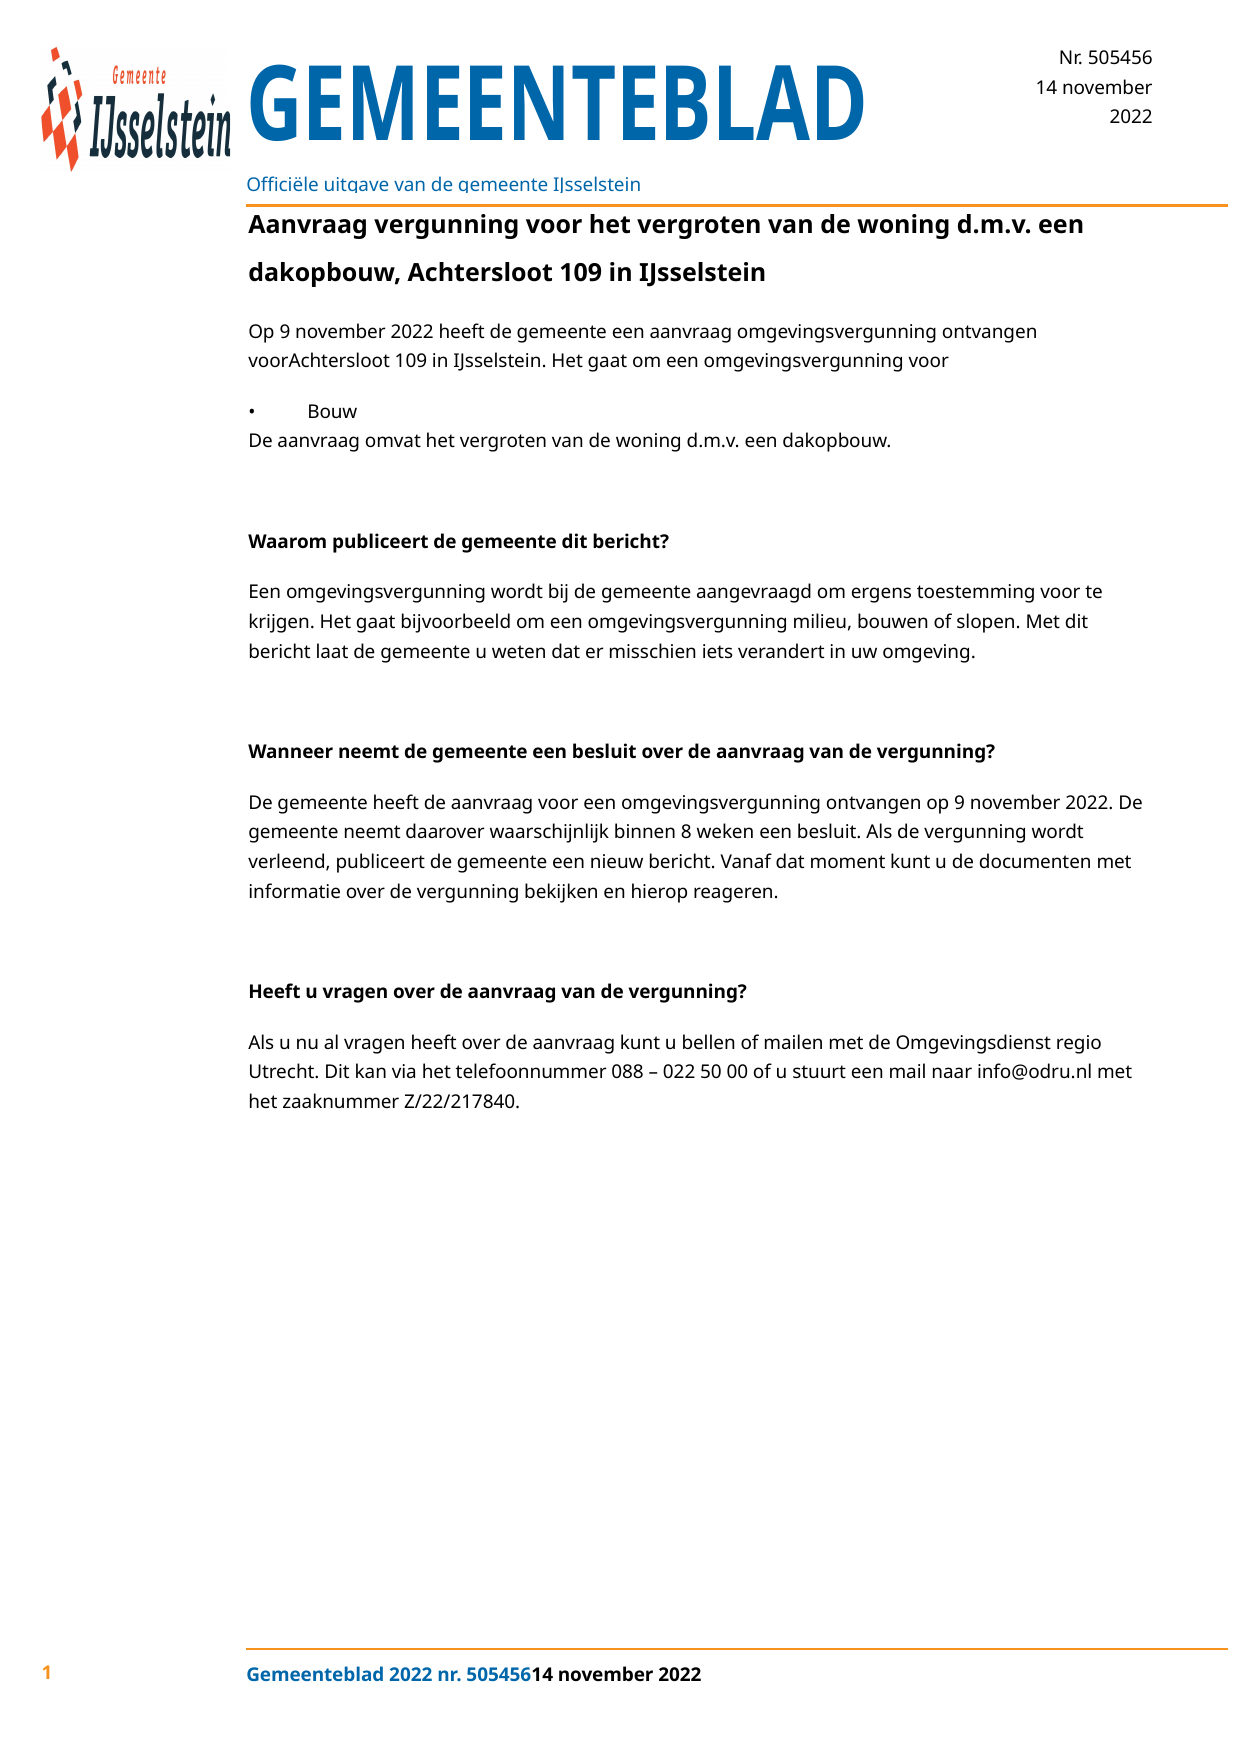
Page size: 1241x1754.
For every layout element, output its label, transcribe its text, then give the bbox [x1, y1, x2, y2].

text De aanvraag omvat het vergroten van de woning d.m.v. een dakopbouw. [248, 427, 1152, 453]
text Aanvraag vergunning voor het vergroten van de woning d.m.v. een dakopbouw, Achtersloot 109 in IJsselstein [248, 207, 1152, 288]
text Een omgevingsvergunning wordt bij de gemeente aangevraagd om ergens toestemming voor te krijgen. Het gaat bijvoorbeeld om een omgevingsvergunning milieu, bouwen of slopen. Met dit bericht laat de gemeente u weten dat er misschien iets verandert in uw omgeving. [248, 579, 1152, 664]
picture [41, 47, 231, 172]
text Op 9 november 2022 heeft de gemeente een aanvraag omgevingsvergunning ontvangen voorAchtersloot 109 in IJsselstein. Het gaat om een omgevingsvergunning voor [248, 318, 1152, 373]
text Wanneer neemt de gemeente een besluit over de aanvraag van de vergunning? [248, 739, 1152, 764]
list Bouw [248, 398, 1152, 424]
text Als u nu al vragen heeft over de aanvraag kunt u bellen of mailen met de Omgevingsdienst regio Utrecht. Dit kan via het telefoonnummer 088 – 022 50 00 of u stuurt een mail naar info@odru.nl met het zaaknummer Z/22/217840. [248, 1029, 1152, 1114]
text Waarom publiceert de gemeente dit bericht? [248, 528, 1152, 554]
text Heeft u vragen over de aanvraag van de vergunning? [248, 979, 1152, 1004]
text De gemeente heeft de aanvraag voor een omgevingsvergunning ontvangen op 9 november 2022. De gemeente neemt daarover waarschijnlijk binnen 8 weken een besluit. Als de vergunning wordt verleend, publiceert de gemeente een nieuw bericht. Vanaf dat moment kunt u de documenten met informatie over de vergunning bekijken en hierop reageren. [248, 789, 1152, 904]
